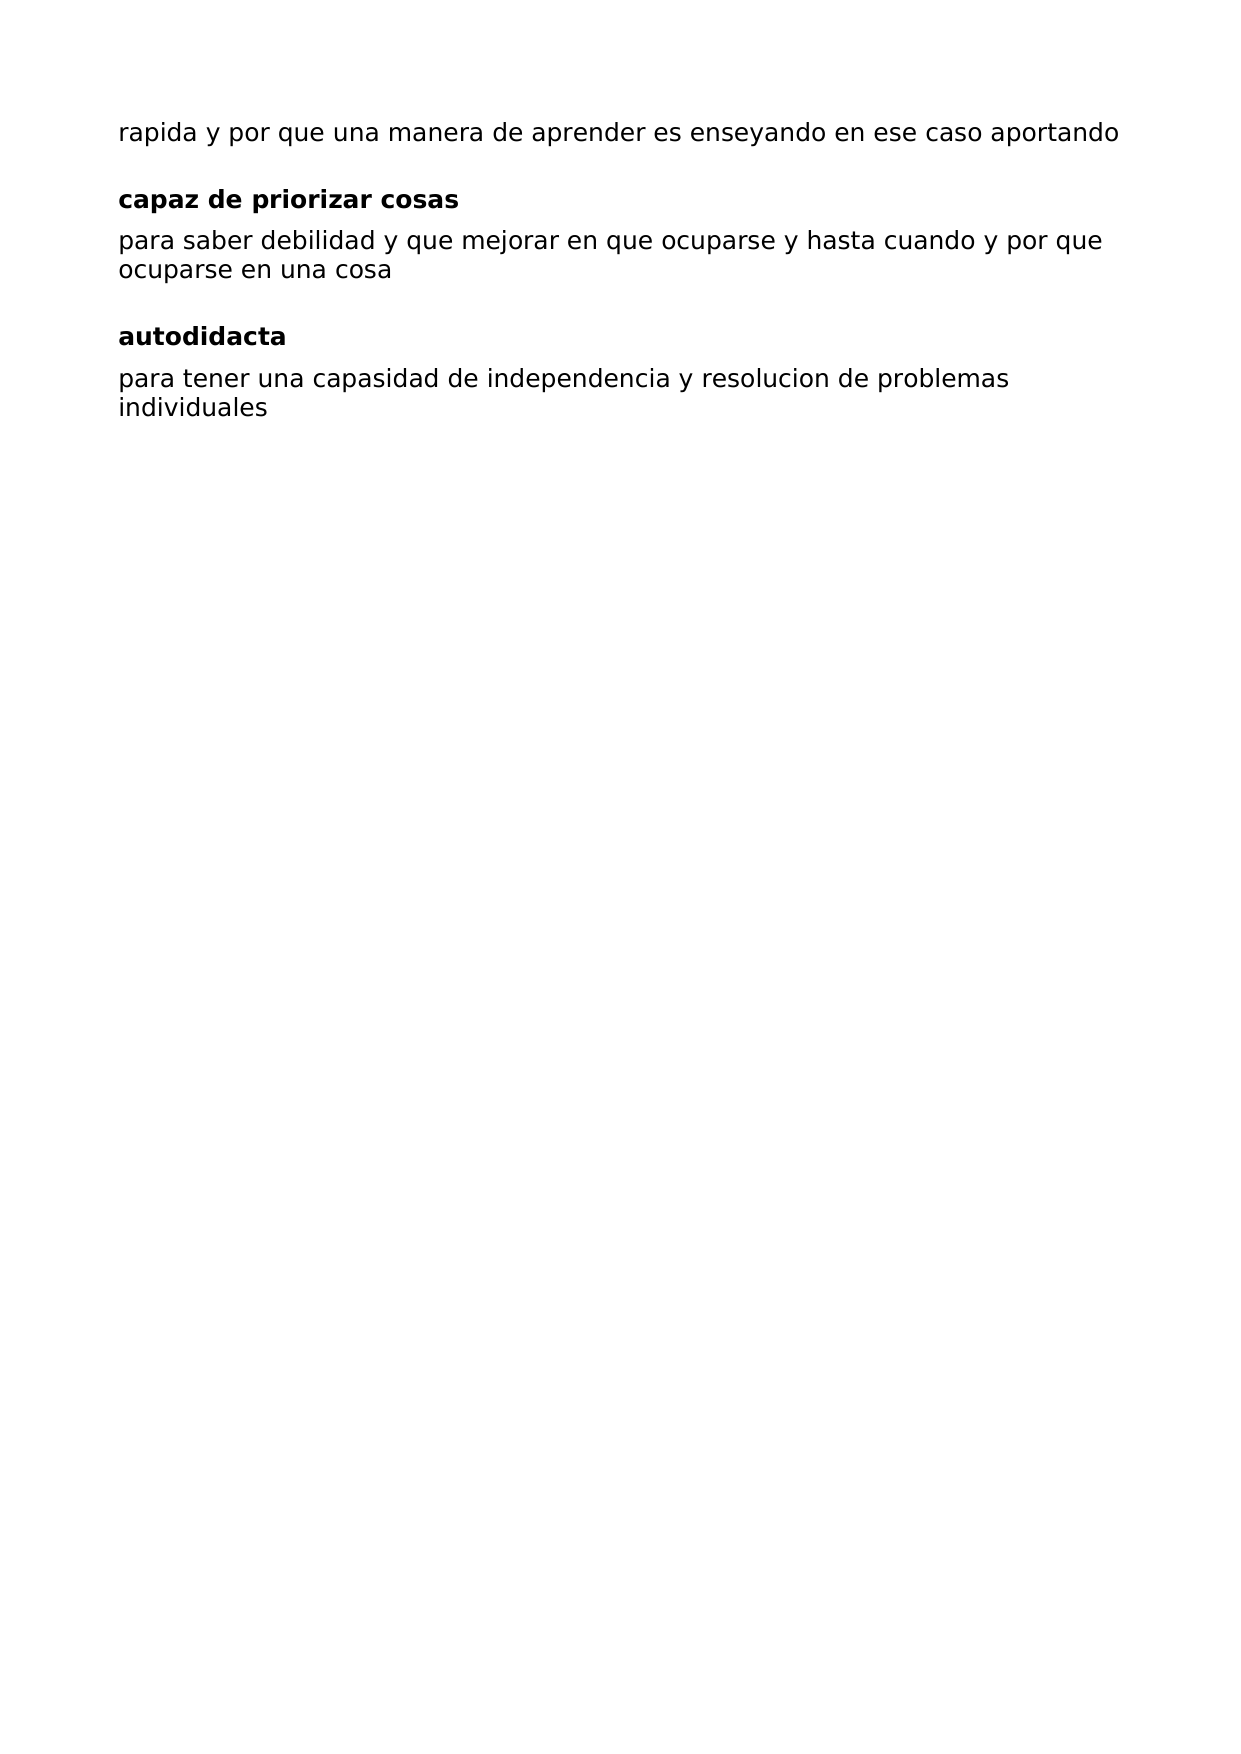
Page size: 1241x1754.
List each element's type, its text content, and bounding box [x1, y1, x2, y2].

text para saber debilidad y que mejorar en que ocuparse y hasta cuando y por que ocuparse en una cosa [118, 226, 1122, 285]
subtitle capaz de priorizar cosas [118, 185, 1122, 214]
text para tener una capasidad de independencia y resolucion de problemas individuales [118, 364, 1122, 422]
text rapida y por que una manera de aprender es enseyando en ese caso aportando [118, 118, 1122, 147]
subtitle autodidacta [118, 322, 1122, 351]
